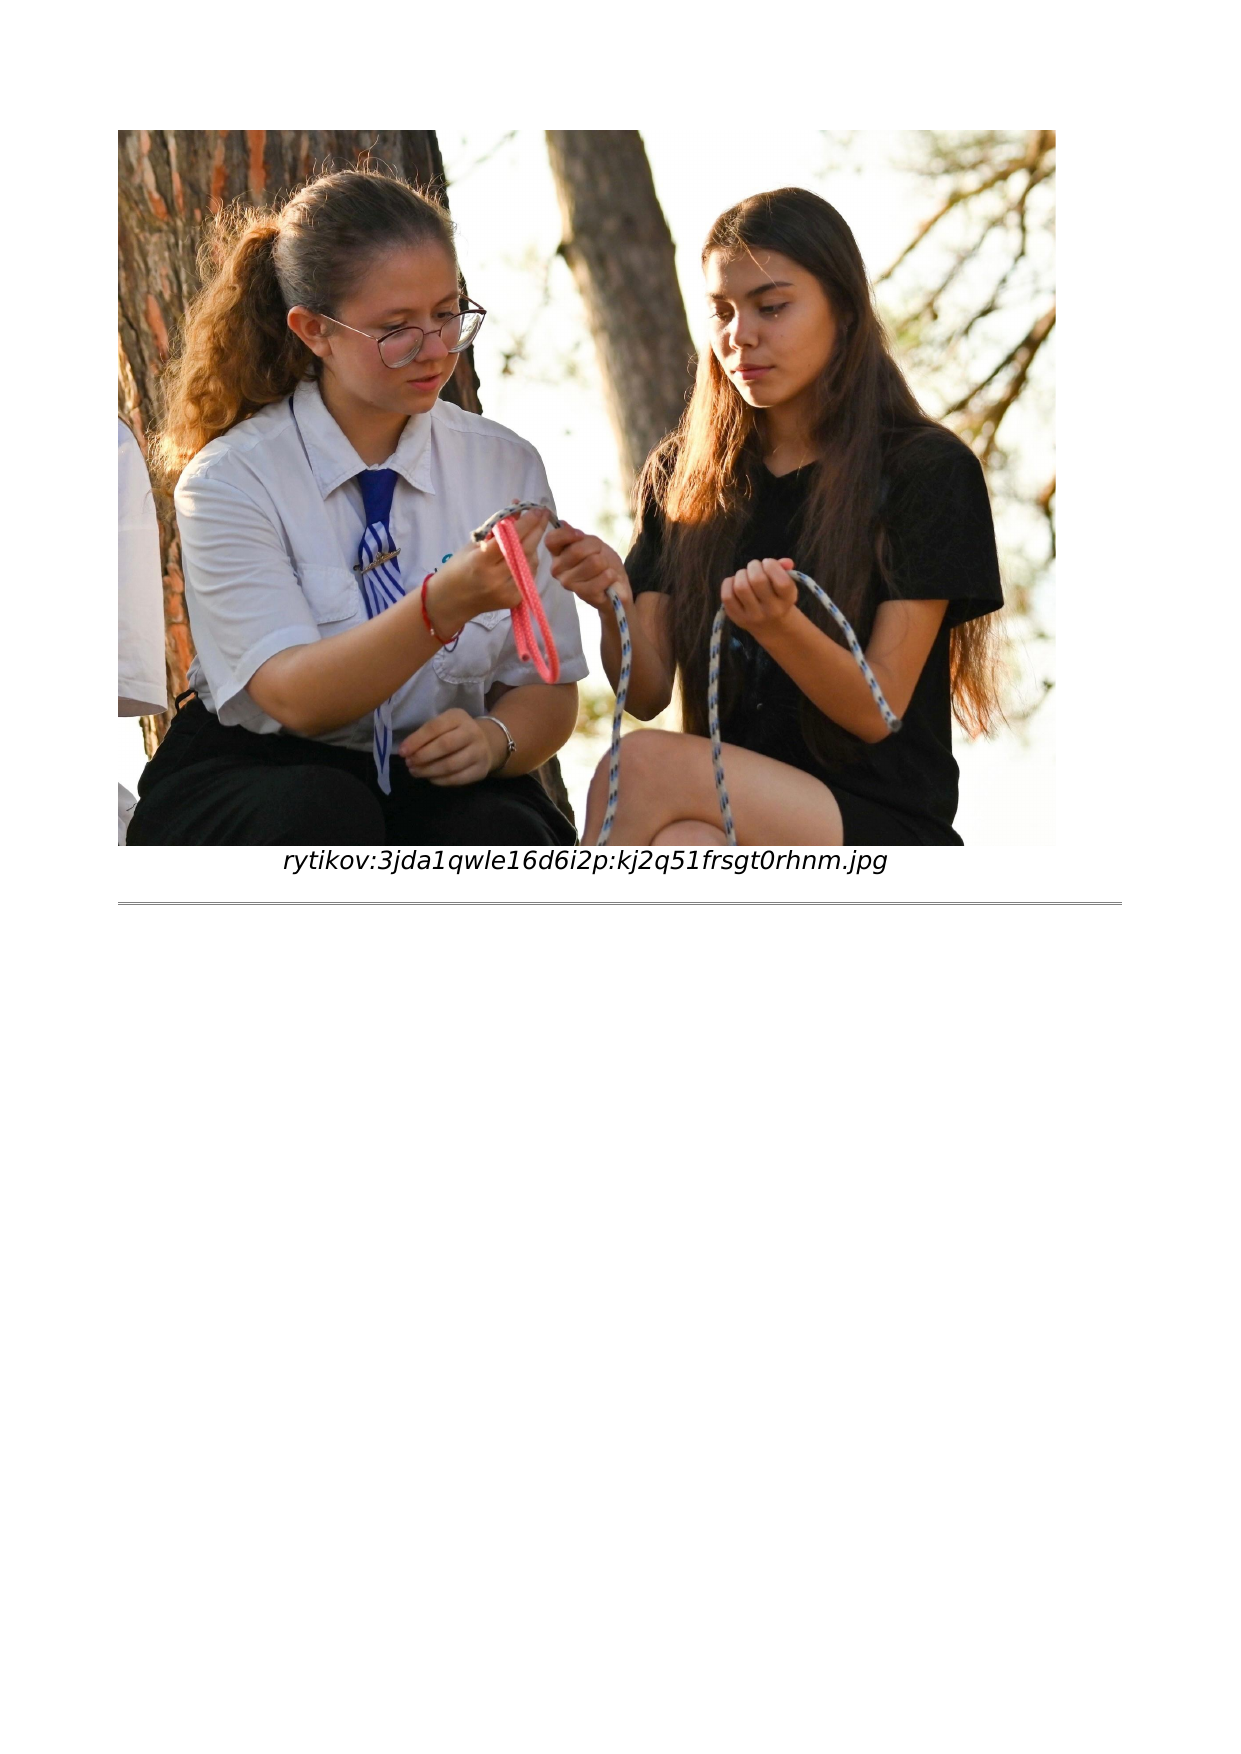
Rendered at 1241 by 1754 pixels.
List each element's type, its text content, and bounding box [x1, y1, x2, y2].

picture [118, 130, 1056, 846]
text rytikov:3jda1qwle16d6i2p:kj2q51frsgt0rhnm.jpg [118, 846, 1056, 875]
